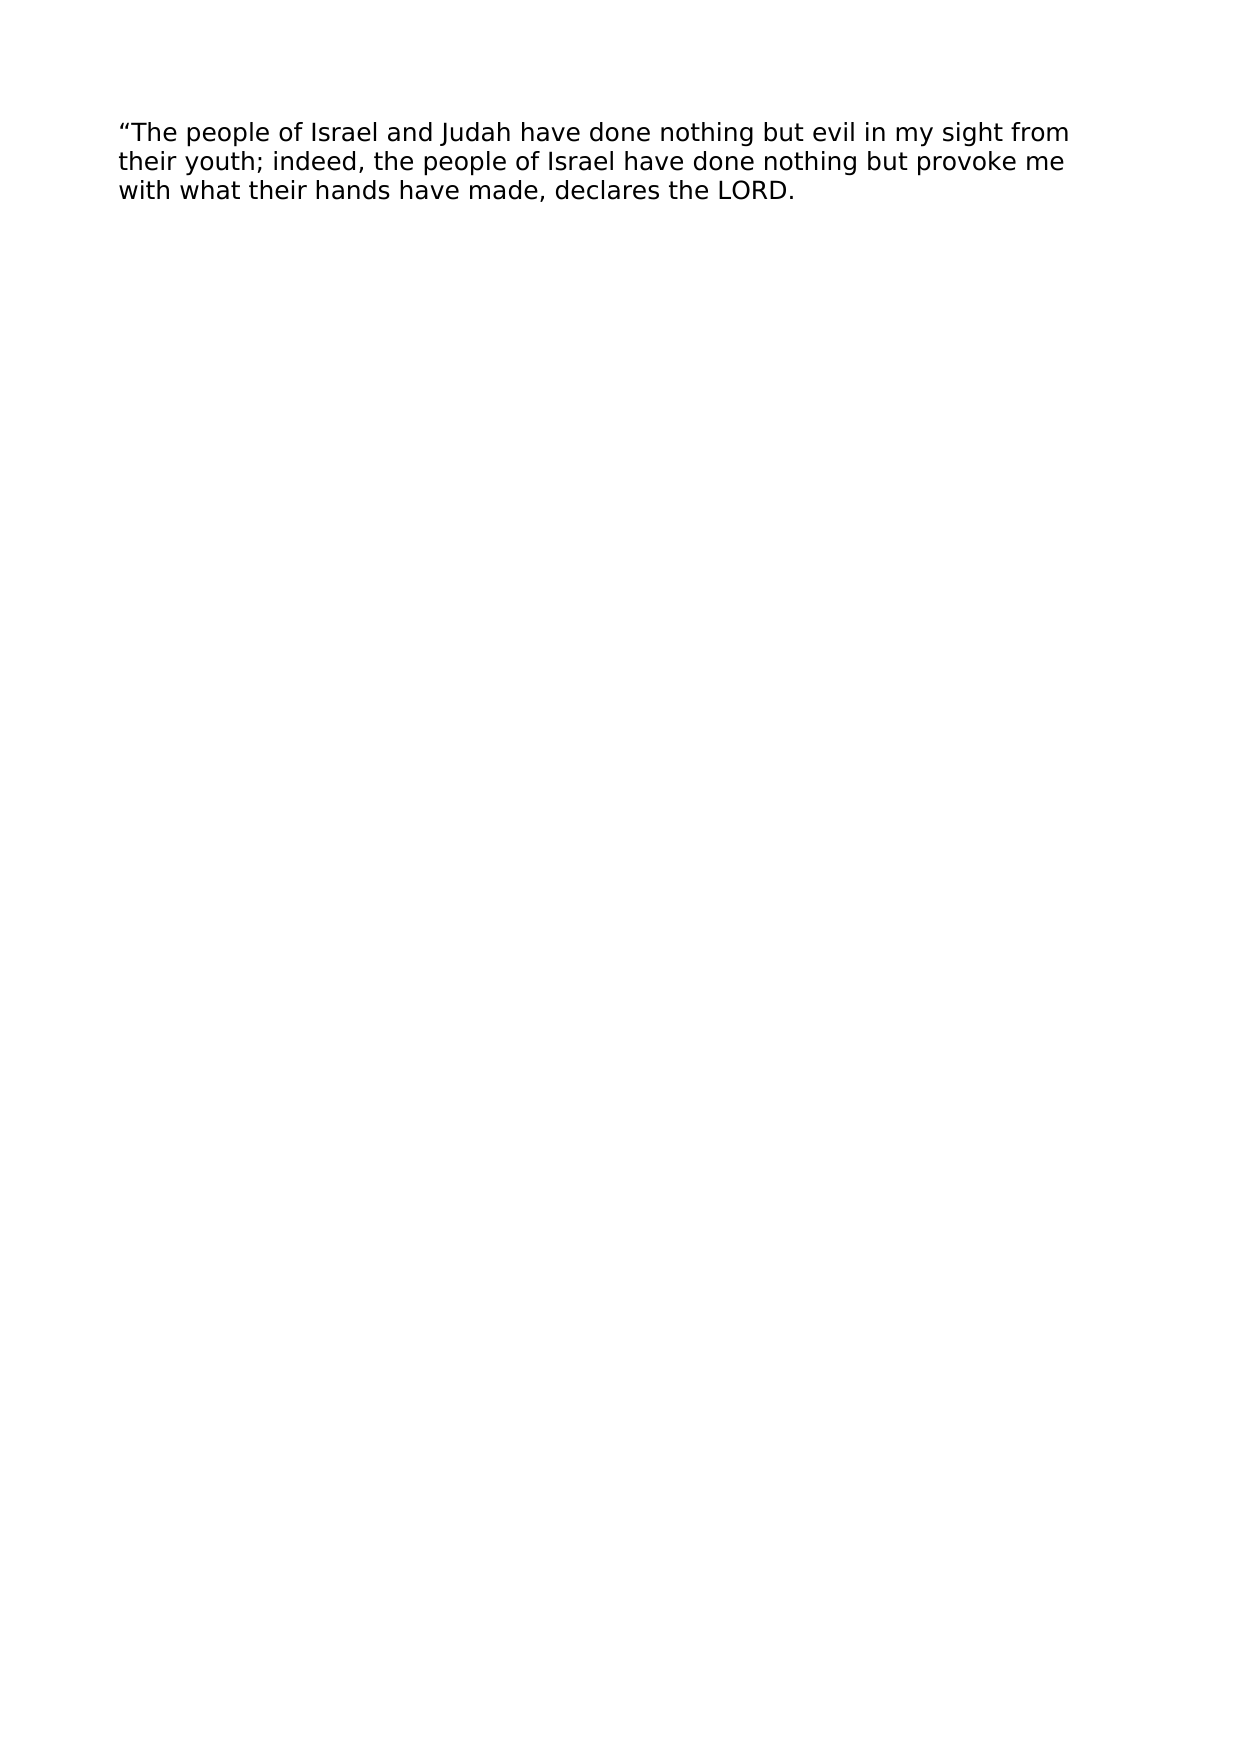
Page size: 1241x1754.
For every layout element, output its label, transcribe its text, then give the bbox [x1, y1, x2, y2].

text “The people of Israel and Judah have done nothing but evil in my sight from their youth; indeed, the people of Israel have done nothing but provoke me with what their hands have made, declares the LORD. [118, 118, 1122, 206]
